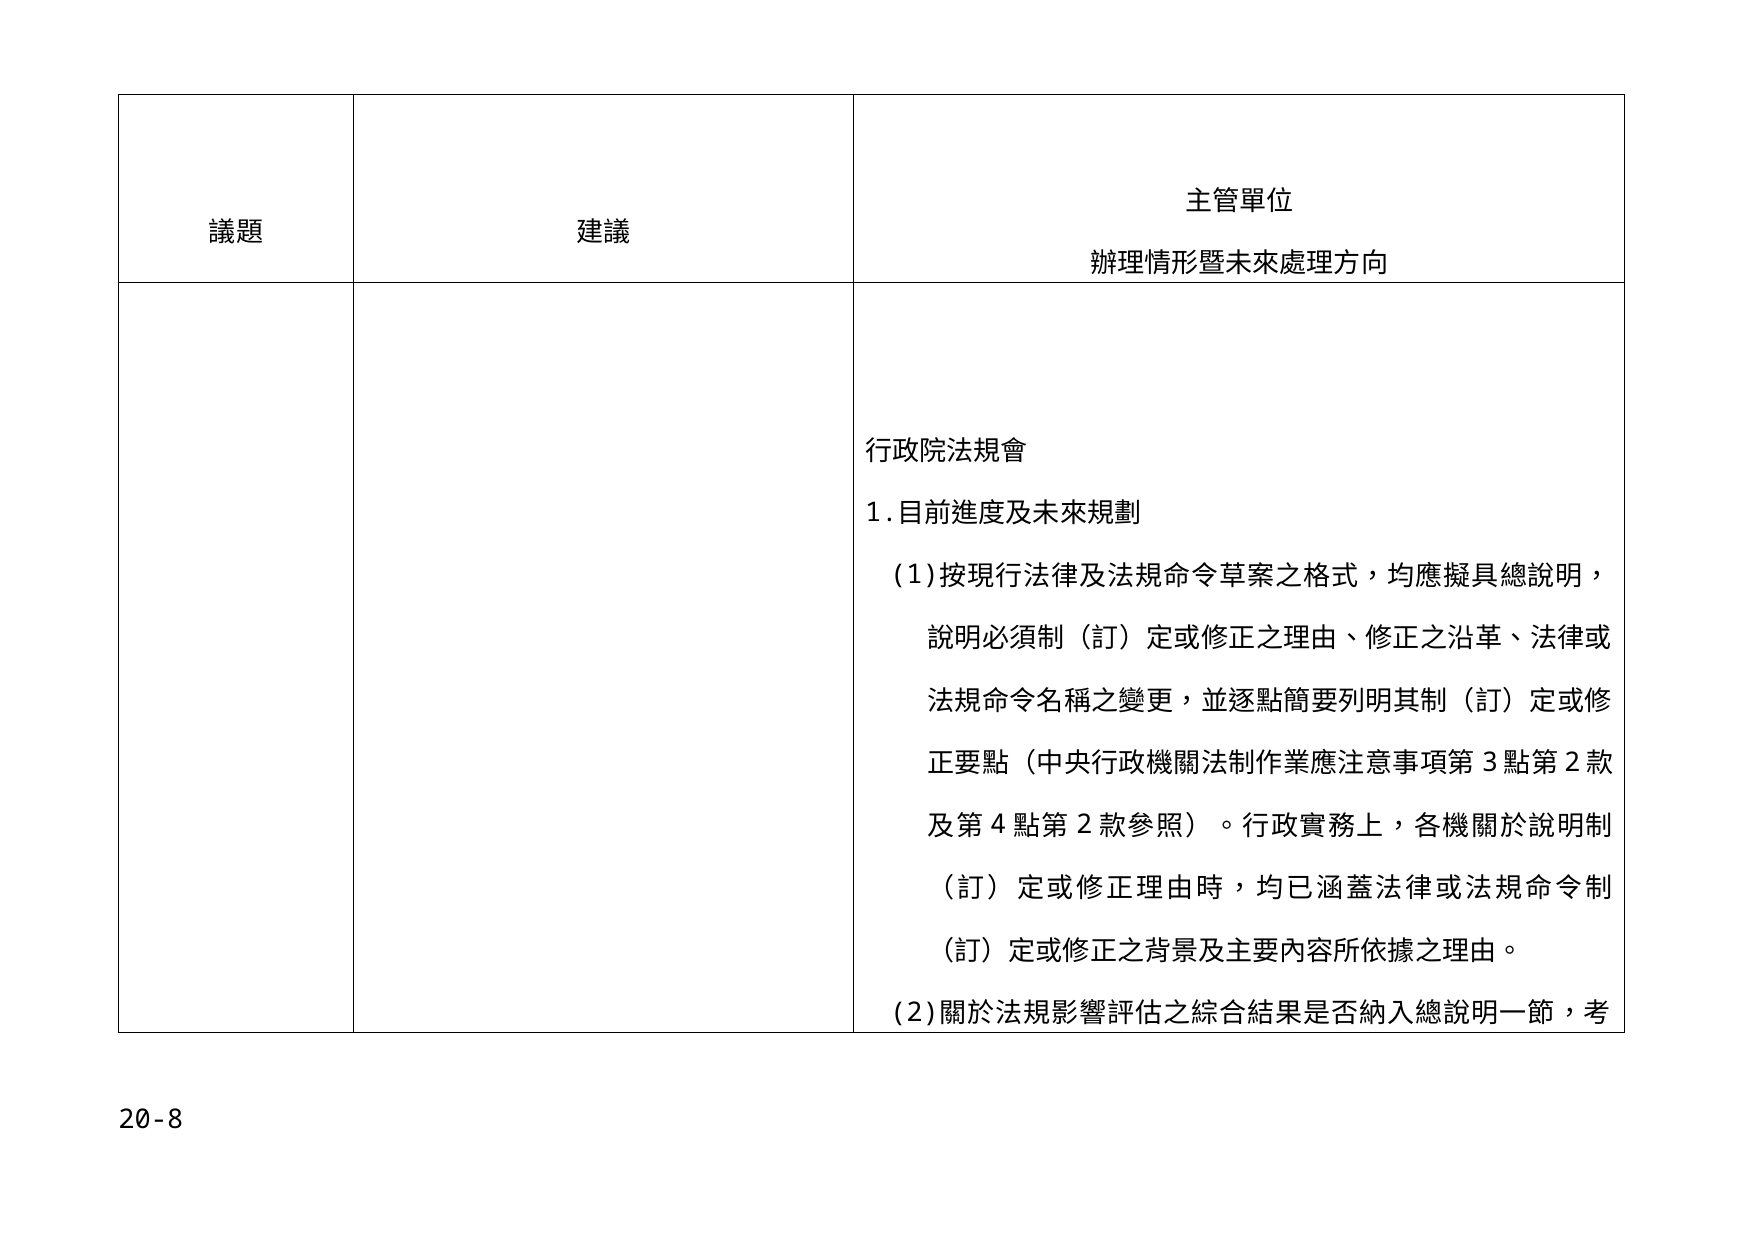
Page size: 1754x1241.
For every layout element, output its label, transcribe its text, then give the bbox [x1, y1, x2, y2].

table_cell [119, 283, 353, 1032]
table_header 主管單位 辦理情形暨未來處理方向 [854, 95, 1624, 282]
table_cell 行政院法規會 1.目前進度及未來規劃 (1)按現行法律及法規命令草案之格式，均應擬具總說明，說明必須制（訂）定或修正之理由、修正之沿革、法律或法規命令名稱之變更，並逐點簡要列明其制（訂）定或修正要點（中央行政機關法制作業應注意事項第3點第2款及第4點第2款參照）。行政實務上，各機關於說明制（訂）定或修正理由時，均已涵蓋法律或法規命令制（訂）定或修正之背景及主要內容所依據之理由。 (2)關於法規影響評估之綜合結果是否納入總說明一節，考 [854, 283, 1624, 1032]
table_header 建議 [354, 95, 853, 282]
table_cell [354, 283, 853, 1032]
table_header 議題 [119, 95, 353, 282]
